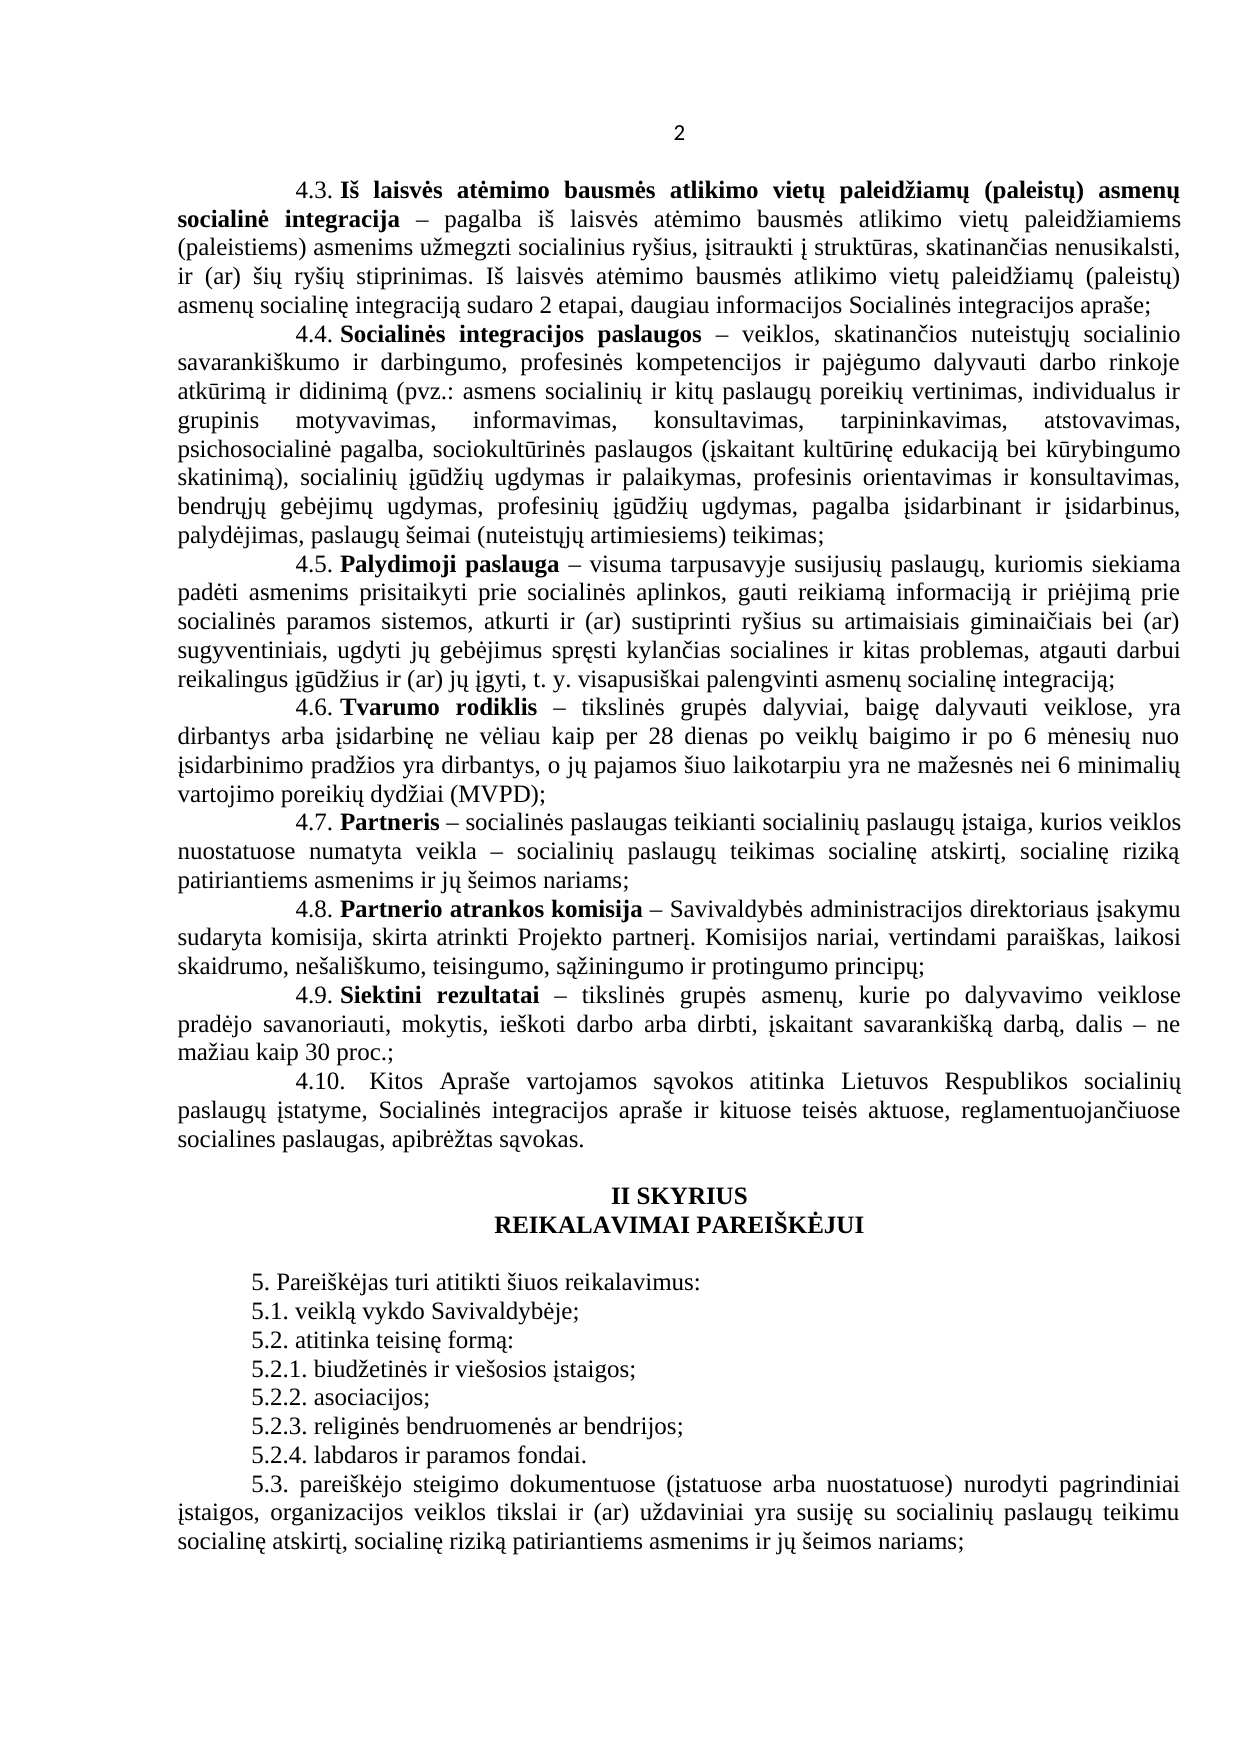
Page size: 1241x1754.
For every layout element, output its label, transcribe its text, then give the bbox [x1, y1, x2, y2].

text 5. Pareiškėjas turi atitikti šiuos reikalavimus: [251, 1267, 1181, 1296]
text 4.9. Siektini rezultatai – tikslinės grupės asmenų, kurie po dalyvavimo veiklose pradėjo savanoriauti, mokytis, ieškoti darbo arba dirbti, įskaitant savarankišką darbą, dalis – ne mažiau kaip 30 proc.; [177, 980, 1181, 1066]
text 5.3. pareiškėjo steigimo dokumentuose (įstatuose arba nuostatuose) nurodyti pagrindiniai įstaigos, organizacijos veiklos tikslai ir (ar) uždaviniai yra susiję su socialinių paslaugų teikimu socialinę atskirtį, socialinę riziką patiriantiems asmenims ir jų šeimos nariams; [177, 1469, 1181, 1555]
text 5.2. atitinka teisinę formą: [251, 1325, 1178, 1354]
text 5.2.4. labdaros ir paramos fondai. [251, 1440, 1178, 1469]
text 4.4. Socialinės integracijos paslaugos – veiklos, skatinančios nuteistųjų socialinio savarankiškumo ir darbingumo, profesinės kompetencijos ir pajėgumo dalyvauti darbo rinkoje atkūrimą ir didinimą (pvz.: asmens socialinių ir kitų paslaugų poreikių vertinimas, individualus ir grupinis motyvavimas, informavimas, konsultavimas, tarpininkavimas, atstovavimas, psichosocialinė pagalba, sociokultūrinės paslaugos (įskaitant kultūrinę edukaciją bei kūrybingumo skatinimą), socialinių įgūdžių ugdymas ir palaikymas, profesinis orientavimas ir konsultavimas, bendrųjų gebėjimų ugdymas, profesinių įgūdžių ugdymas, pagalba įsidarbinant ir įsidarbinus, palydėjimas, paslaugų šeimai (nuteistųjų artimiesiems) teikimas; [177, 319, 1181, 549]
text II SKYRIUS [177, 1181, 1181, 1210]
text 5.2.3. religinės bendruomenės ar bendrijos; [251, 1411, 1178, 1440]
text 4.6. Tvarumo rodiklis – tikslinės grupės dalyviai, baigę dalyvauti veiklose, yra dirbantys arba įsidarbinę ne vėliau kaip per 28 dienas po veiklų baigimo ir po 6 mėnesių nuo įsidarbinimo pradžios yra dirbantys, o jų pajamos šiuo laikotarpiu yra ne mažesnės nei 6 minimalių vartojimo poreikių dydžiai (MVPD); [177, 692, 1181, 807]
text 4.7. Partneris – socialinės paslaugas teikianti socialinių paslaugų įstaiga, kurios veiklos nuostatuose numatyta veikla – socialinių paslaugų teikimas socialinę atskirtį, socialinę riziką patiriantiems asmenims ir jų šeimos nariams; [177, 807, 1181, 894]
text 5.1. veiklą vykdo Savivaldybėje; [251, 1296, 1181, 1325]
text 5.2.1. biudžetinės ir viešosios įstaigos; [251, 1354, 1178, 1382]
text 4.5. Palydimoji paslauga – visuma tarpusavyje susijusių paslaugų, kuriomis siekiama padėti asmenims prisitaikyti prie socialinės aplinkos, gauti reikiamą informaciją ir priėjimą prie socialinės paramos sistemos, atkurti ir (ar) sustiprinti ryšius su artimaisiais giminaičiais bei (ar) sugyventiniais, ugdyti jų gebėjimus spręsti kylančias socialines ir kitas problemas, atgauti darbui reikalingus įgūdžius ir (ar) jų įgyti, t. y. visapusiškai palengvinti asmenų socialinę integraciją; [177, 549, 1181, 692]
text 4.8. Partnerio atrankos komisija – Savivaldybės administracijos direktoriaus įsakymu sudaryta komisija, skirta atrinkti Projekto partnerį. Komisijos nariai, vertindami paraiškas, laikosi skaidrumo, nešališkumo, teisingumo, sąžiningumo ir protingumo principų; [177, 894, 1181, 980]
text 5.2.2. asociacijos; [251, 1382, 1178, 1411]
text 4.10. Kitos Apraše vartojamos sąvokos atitinka Lietuvos Respublikos socialinių paslaugų įstatyme, Socialinės integracijos apraše ir kituose teisės aktuose, reglamentuojančiuose socialines paslaugas, apibrėžtas sąvokas. [177, 1066, 1181, 1152]
text REIKALAVIMAI PAREIŠKĖJUI [177, 1210, 1181, 1239]
text 4.3. Iš laisvės atėmimo bausmės atlikimo vietų paleidžiamų (paleistų) asmenų socialinė integracija – pagalba iš laisvės atėmimo bausmės atlikimo vietų paleidžiamiems (paleistiems) asmenims užmegzti socialinius ryšius, įsitraukti į struktūras, skatinančias nenusikalsti, ir (ar) šių ryšių stiprinimas. Iš laisvės atėmimo bausmės atlikimo vietų paleidžiamų (paleistų) asmenų socialinę integraciją sudaro 2 etapai, daugiau informacijos Socialinės integracijos apraše; [177, 175, 1181, 319]
